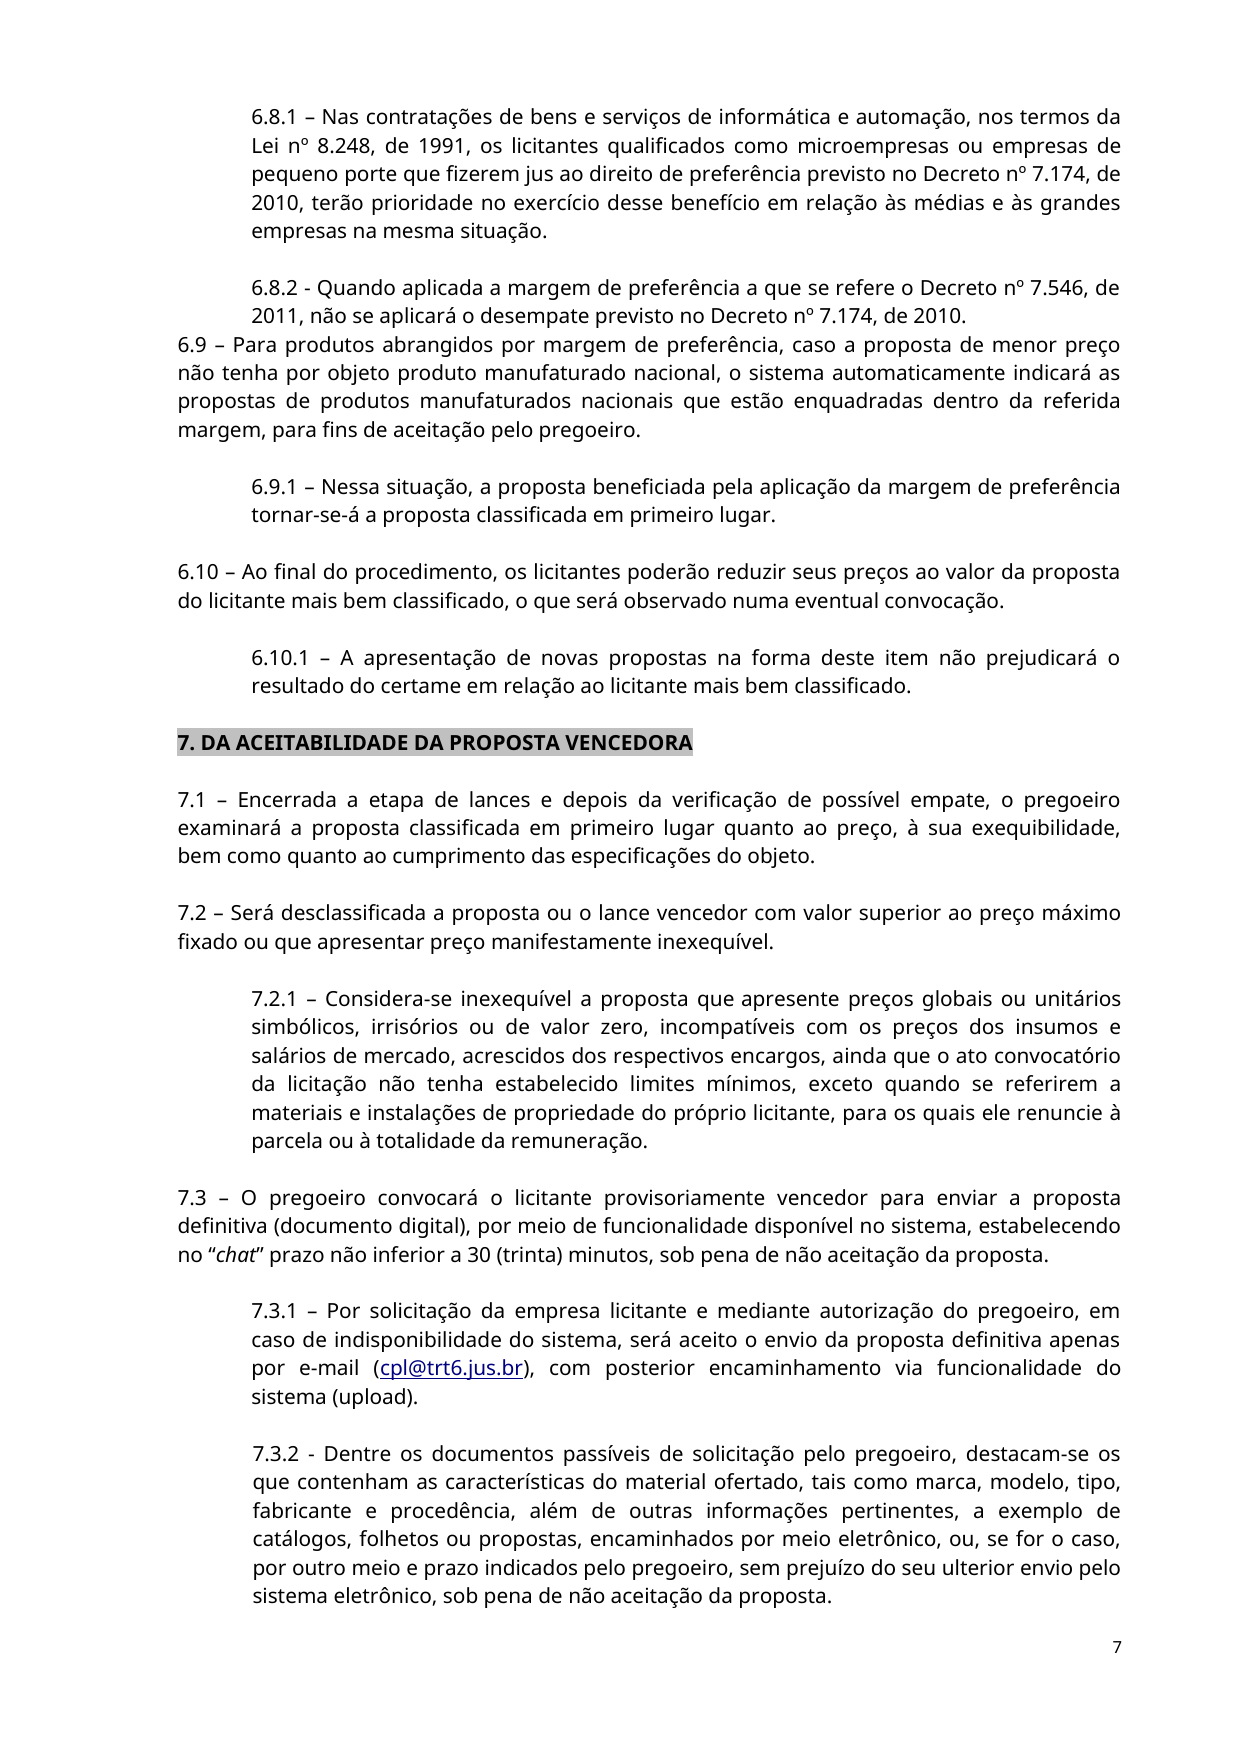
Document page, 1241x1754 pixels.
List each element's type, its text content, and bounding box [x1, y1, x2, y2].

text 6.9 – Para produtos abrangidos por margem de preferência, caso a proposta de menor preço não tenha por objeto produto manufaturado nacional, o sistema automaticamente indicará as propostas de produtos manufaturados nacionais que estão enquadradas dentro da referida margem, para fins de aceitação pelo pregoeiro. [177, 330, 1122, 443]
text 6.8.2 - Quando aplicada a margem de preferência a que se refere o Decreto nº 7.546, de 2011, não se aplicará o desempate previsto no Decreto nº 7.174, de 2010. [251, 273, 1122, 330]
text 6.10.1 – A apresentação de novas propostas na forma deste item não prejudicará o resultado do certame em relação ao licitante mais bem classificado. [251, 643, 1122, 699]
text 7.3.2 - Dentre os documentos passíveis de solicitação pelo pregoeiro, destacam-se os que contenham as características do material ofertado, tais como marca, modelo, tipo, fabricante e procedência, além de outras informações pertinentes, a exemplo de catálogos, folhetos ou propostas, encaminhados por meio eletrônico, ou, se for o caso, por outro meio e prazo indicados pelo pregoeiro, sem prejuízo do seu ulterior envio pelo sistema eletrônico, sob pena de não aceitação da proposta. [252, 1439, 1122, 1609]
text 7. DA ACEITABILIDADE DA PROPOSTA VENCEDORA [177, 728, 1122, 756]
text 6.10 – Ao final do procedimento, os licitantes poderão reduzir seus preços ao valor da proposta do licitante mais bem classificado, o que será observado numa eventual convocação. [177, 557, 1122, 614]
text 6.8.1 – Nas contratações de bens e serviços de informática e automação, nos termos da Lei nº 8.248, de 1991, os licitantes qualificados como microempresas ou empresas de pequeno porte que fizerem jus ao direito de preferência previsto no Decreto nº 7.174, de 2010, terão prioridade no exercício desse benefício em relação às médias e às grandes empresas na mesma situação. [251, 102, 1122, 244]
text 7.3.1 – Por solicitação da empresa licitante e mediante autorização do pregoeiro, em caso de indisponibilidade do sistema, será aceito o envio da proposta definitiva apenas por e-mail (cpl@trt6.jus.br), com posterior encaminhamento via funcionalidade do sistema (upload). [251, 1297, 1122, 1410]
text 7.1 – Encerrada a etapa de lances e depois da verificação de possível empate, o pregoeiro examinará a proposta classificada em primeiro lugar quanto ao preço, à sua exequibilidade, bem como quanto ao cumprimento das especificações do objeto. [177, 785, 1122, 870]
text 7.2.1 – Considera-se inexequível a proposta que apresente preços globais ou unitários simbólicos, irrisórios ou de valor zero, incompatíveis com os preços dos insumos e salários de mercado, acrescidos dos respectivos encargos, ainda que o ato convocatório da licitação não tenha estabelecido limites mínimos, exceto quando se referirem a materiais e instalações de propriedade do próprio licitante, para os quais ele renuncie à parcela ou à totalidade da remuneração. [251, 984, 1122, 1154]
list 7.2 – Será desclassificada a proposta ou o lance vencedor com valor superior ao preço máximo fixado ou que apresentar preço manifestamente inexequível. [177, 898, 1122, 955]
text 7.3 – O pregoeiro convocará o licitante provisoriamente vencedor para enviar a proposta definitiva (documento digital), por meio de funcionalidade disponível no sistema, estabelecendo no “chat” prazo não inferior a 30 (trinta) minutos, sob pena de não aceitação da proposta. [177, 1183, 1122, 1268]
text 6.9.1 – Nessa situação, a proposta beneficiada pela aplicação da margem de preferência tornar-se-á a proposta classificada em primeiro lugar. [251, 472, 1122, 529]
